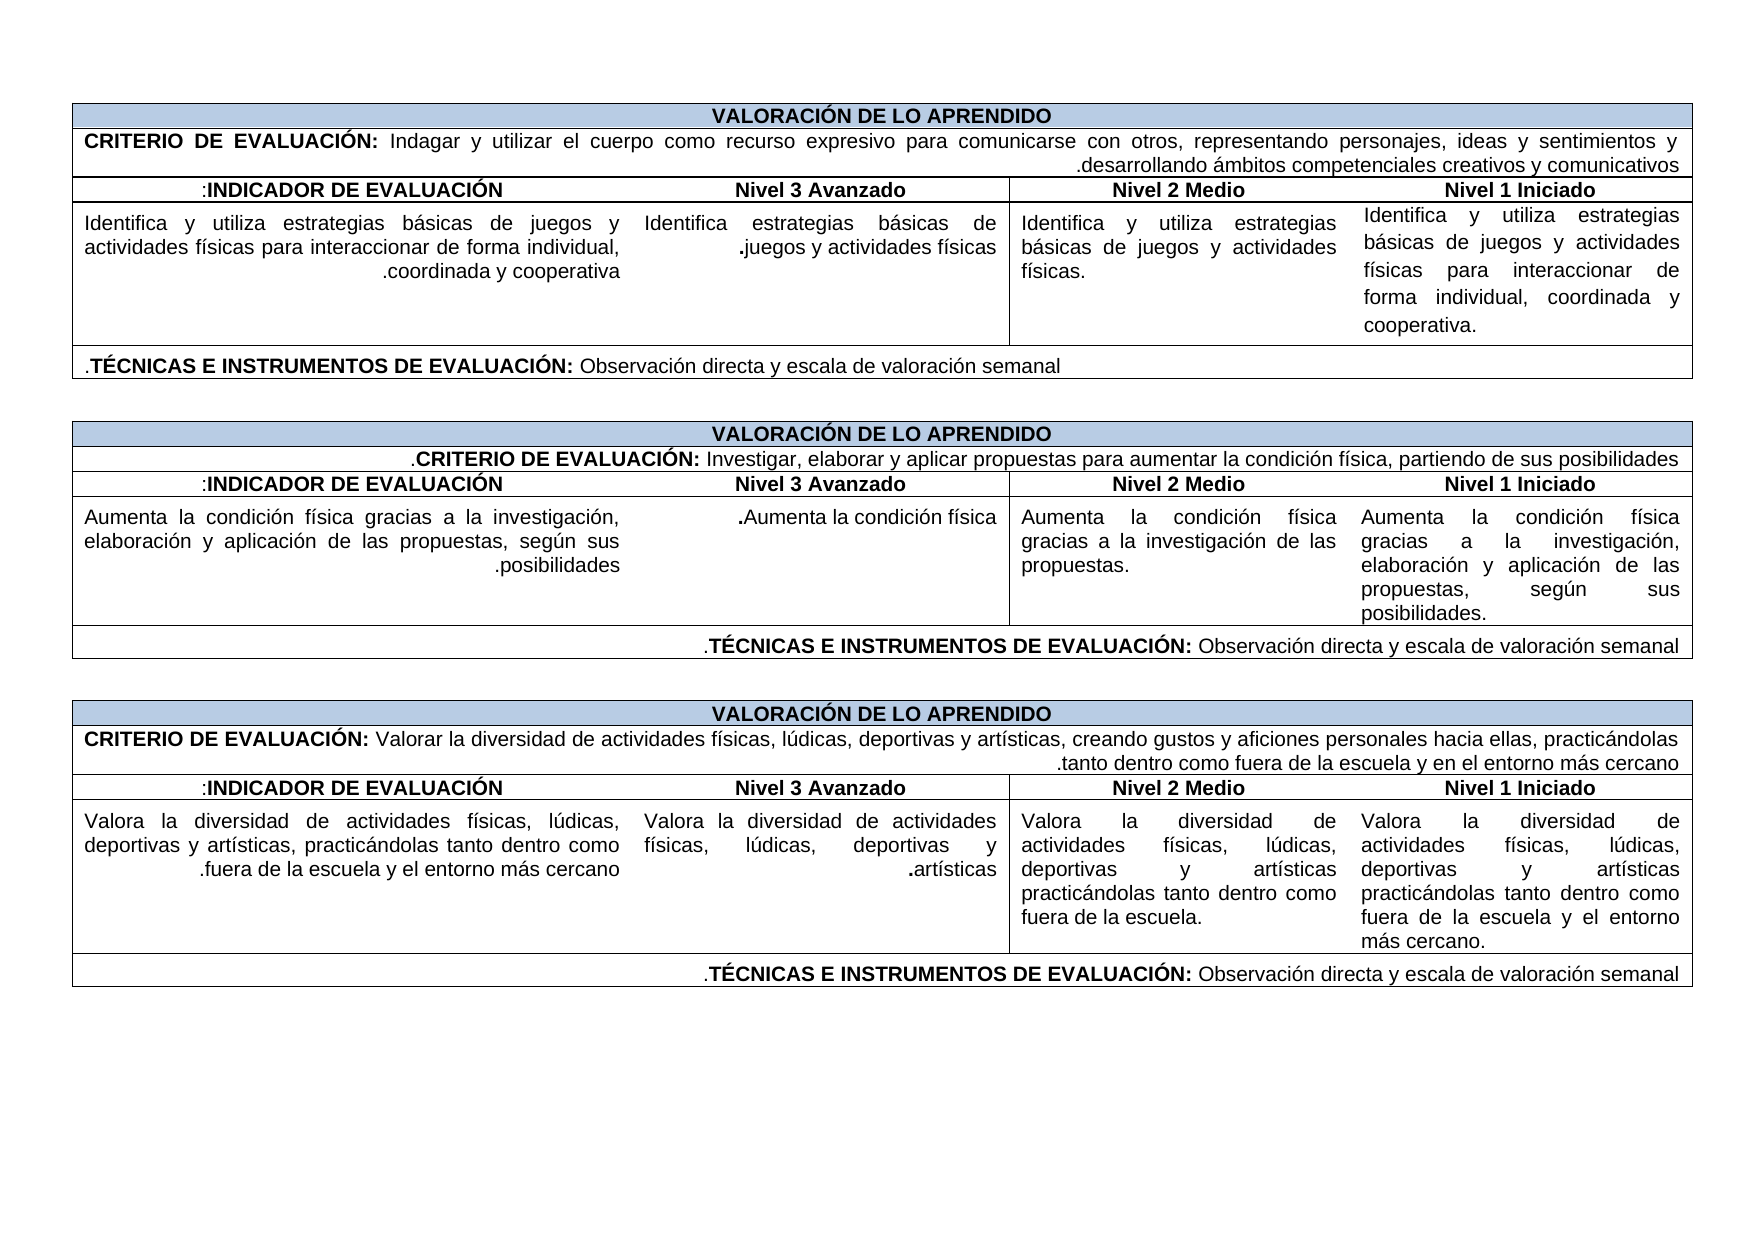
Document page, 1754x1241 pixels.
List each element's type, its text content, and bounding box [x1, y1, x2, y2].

table_cell INDICADOR DE EVALUACIÓN: [73, 775, 632, 799]
table_cell Nivel 1 Iniciado [1349, 775, 1692, 799]
table_cell Identifica y utiliza estrategias básicas de juegos y actividades físicas para interaccionar de forma individual, coordinada y cooperativa. [73, 203, 632, 345]
table_cell CRITERIO DE EVALUACIÓN: Indagar y utilizar el cuerpo como recurso expresivo para comunicarse con otros, representando personajes, ideas y sentimientos y desarrollando ámbitos competenciales creativos y comunicativos. [73, 129, 1692, 176]
table_cell CRITERIO DE EVALUACIÓN: Valorar la diversidad de actividades físicas, lúdicas, deportivas y artísticas, creando gustos y aficiones personales hacia ellas, practicándolas tanto dentro como fuera de la escuela y en el entorno más cercano. [73, 726, 1692, 774]
table_cell Nivel 3 Avanzado [633, 178, 1009, 201]
table_cell Nivel 2 Medio [1010, 775, 1349, 799]
table_cell Aumenta la condición física gracias a la investigación de las propuestas. [1010, 497, 1349, 625]
table_cell Nivel 2 Medio [1010, 472, 1349, 496]
table_header VALORACIÓN DE LO APRENDIDO [73, 422, 1692, 446]
table_cell INDICADOR DE EVALUACIÓN: [73, 472, 632, 496]
table_cell INDICADOR DE EVALUACIÓN: [73, 178, 632, 201]
table_cell Identifica estrategias básicas de juegos y actividades físicas. [633, 203, 1009, 345]
table_cell Aumenta la condición física gracias a la investigación, elaboración y aplicación de las propuestas, según sus posibilidades. [1349, 497, 1692, 625]
table_cell TÉCNICAS E INSTRUMENTOS DE EVALUACIÓN: Observación directa y escala de valoración semanal. [73, 626, 1692, 658]
table_cell Nivel 3 Avanzado [633, 472, 1009, 496]
table_cell Nivel 2 Medio [1010, 178, 1349, 201]
table_cell Aumenta la condición física gracias a la investigación, elaboración y aplicación de las propuestas, según sus posibilidades. [73, 497, 632, 625]
table_cell CRITERIO DE EVALUACIÓN: Investigar, elaborar y aplicar propuestas para aumentar la condición física, partiendo de sus posibilidades. [73, 447, 1692, 471]
table_cell Nivel 1 Iniciado [1349, 178, 1692, 201]
table_cell Valora la diversidad de actividades físicas, lúdicas, deportivas y artísticas practicándolas tanto dentro como fuera de la escuela y el entorno más cercano. [1349, 800, 1692, 952]
table_cell Valora la diversidad de actividades físicas, lúdicas, deportivas y artísticas, practicándolas tanto dentro como fuera de la escuela y el entorno más cercano. [73, 800, 632, 952]
table_cell Valora la diversidad de actividades físicas, lúdicas, deportivas y artísticas. [633, 800, 1009, 952]
table_cell Aumenta la condición física. [633, 497, 1009, 625]
table_cell TÉCNICAS E INSTRUMENTOS DE EVALUACIÓN: Observación directa y escala de valoración semanal. [73, 346, 1692, 378]
table_cell Identifica y utiliza estrategias básicas de juegos y actividades físicas. [1010, 203, 1349, 345]
table_cell Valora la diversidad de actividades físicas, lúdicas, deportivas y artísticas practicándolas tanto dentro como fuera de la escuela. [1010, 800, 1349, 952]
table_cell Identifica y utiliza estrategias básicas de juegos y actividades físicas para interaccionar de forma individual, coordinada y cooperativa. [1349, 203, 1692, 345]
table_cell Nivel 3 Avanzado [633, 775, 1009, 799]
table_header VALORACIÓN DE LO APRENDIDO [73, 701, 1692, 725]
table_cell TÉCNICAS E INSTRUMENTOS DE EVALUACIÓN: Observación directa y escala de valoración semanal. [73, 954, 1692, 986]
table_cell Nivel 1 Iniciado [1349, 472, 1692, 496]
table_header VALORACIÓN DE LO APRENDIDO [73, 104, 1692, 127]
